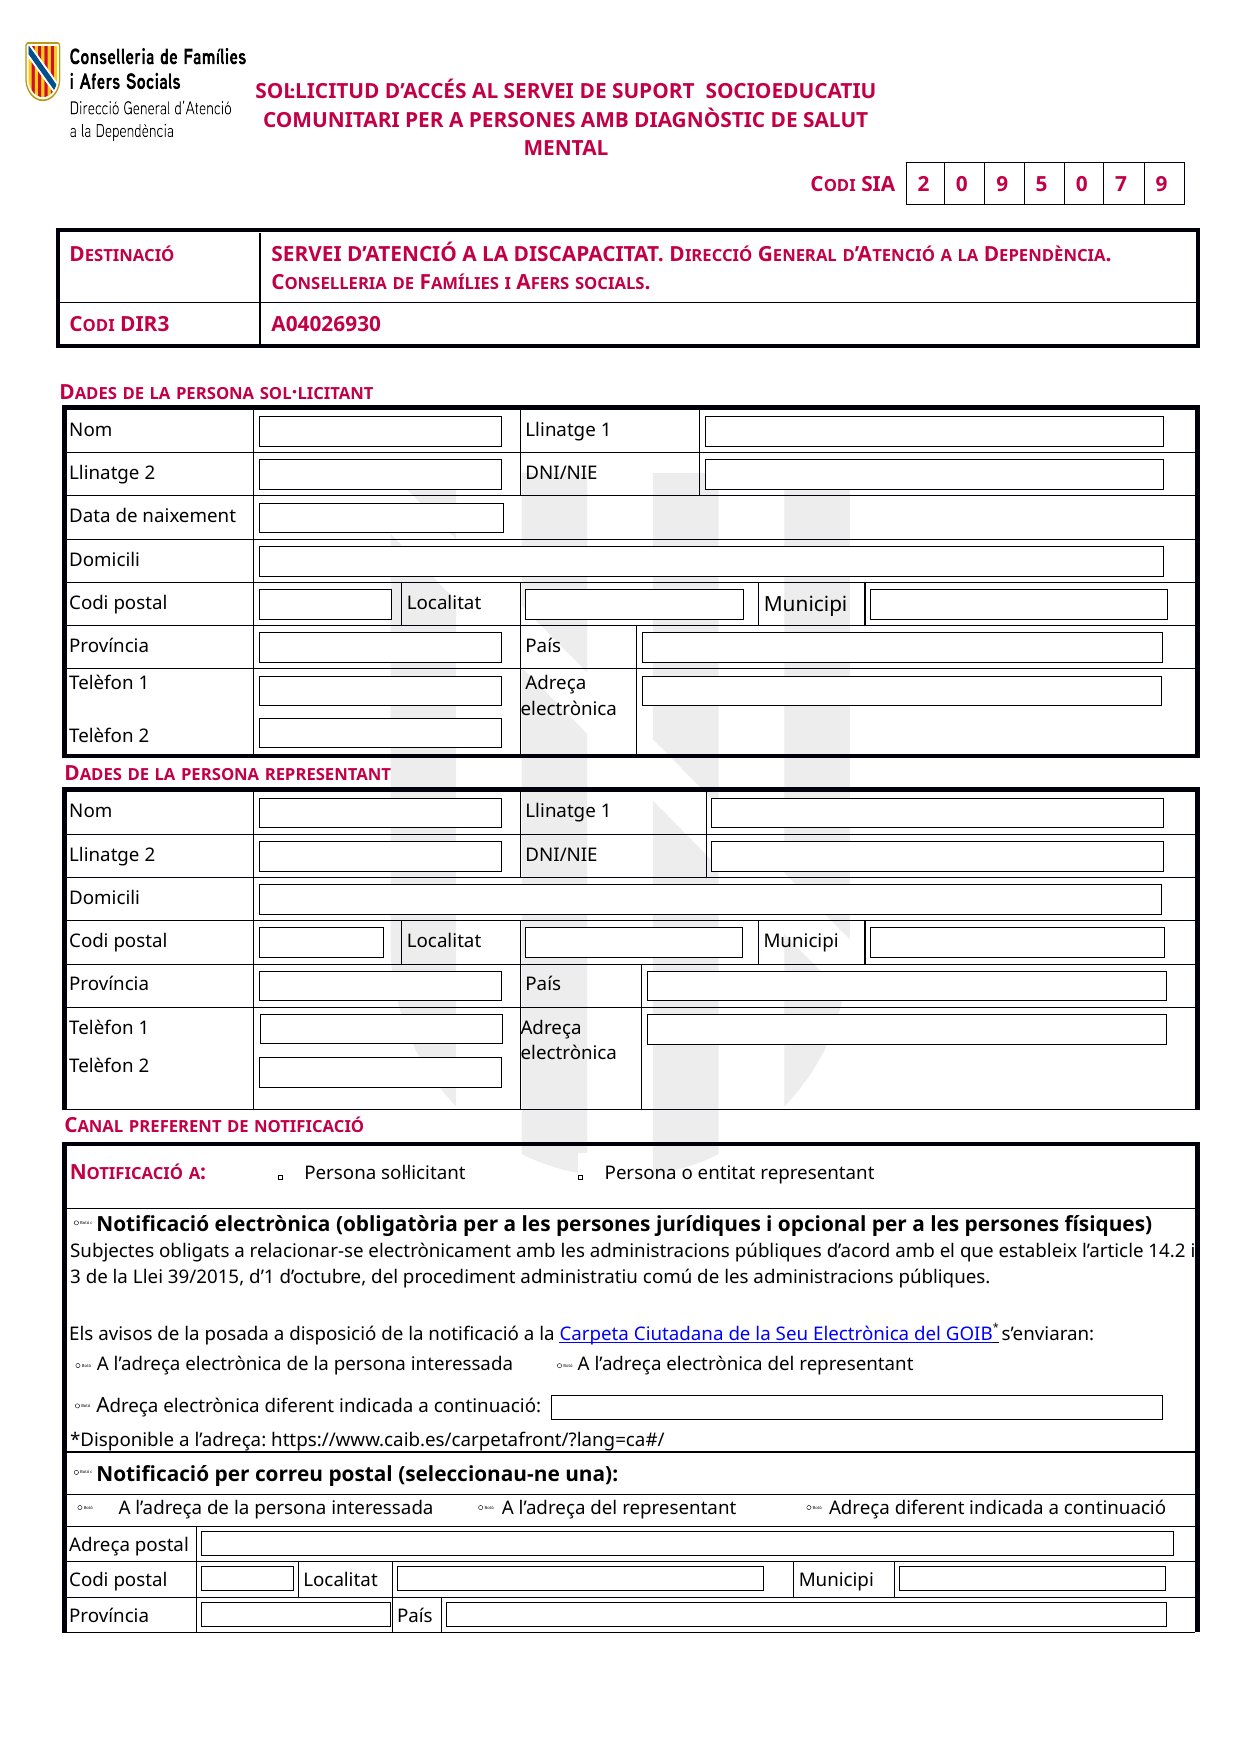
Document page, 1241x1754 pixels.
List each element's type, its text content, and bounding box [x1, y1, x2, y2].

picture [759, 583, 850, 625]
picture [642, 965, 850, 1007]
picture [390, 915, 850, 920]
table_cell [866, 921, 1195, 963]
table_cell Província [67, 1598, 196, 1632]
table_cell [393, 1562, 793, 1597]
table_header [254, 410, 520, 452]
table_cell Municipi [794, 1562, 894, 1597]
table_cell [850, 878, 1195, 920]
table_cell [850, 792, 1195, 834]
table_header Nom [67, 410, 253, 452]
picture [390, 965, 520, 1007]
table_cell Notificació a: Persona sol·licitant Persona o entitat representant [67, 1146, 1195, 1208]
table_cell Notificació electrònica (obligatòria per a les persones jurídiques i opcional per a les persones físiques) Subjectes obligats a relacionar-se electrònicament amb les administracions públiques d’acord amb el que estableix l’article 14.2 i 3 de la Llei 39/2015, d’1 d’octubre, del procediment administratiu comú de les administracions públiques. Els avisos de la posada a disposició de la notificació a la Carpeta Ciutadana de la Seu Electrònica del GOIB* s’enviaran: A l’adreça electrònica de la persona interessada A l’adreça electrònica del representant Adreça electrònica diferent indicada a continuació: *Disponible a l’adreça: https://www.caib.es/carpetafront/?lang=ca#/ [67, 1209, 1195, 1451]
table_cell [850, 626, 1195, 668]
table_cell Adreça postal [67, 1527, 196, 1561]
table_cell 2 [907, 163, 944, 204]
picture [390, 1110, 850, 1142]
table_cell [850, 540, 1195, 582]
table_header [700, 410, 1195, 452]
table_cell [1189, 758, 1197, 787]
table_cell [850, 965, 1195, 1007]
picture [390, 669, 520, 754]
table_cell [254, 626, 390, 668]
table_cell [850, 758, 1189, 787]
picture [637, 626, 850, 668]
picture [390, 1008, 520, 1109]
table_cell Codi postal [67, 921, 253, 963]
table_cell [59, 1632, 1197, 1723]
picture [390, 577, 850, 582]
table_cell Codi SIA [59, 162, 906, 204]
table_cell [850, 669, 1195, 754]
picture [390, 878, 850, 884]
picture [642, 1008, 850, 1109]
table_cell 5 [1025, 163, 1064, 204]
table_cell [850, 496, 1195, 539]
table_header Destinació [60, 232, 260, 302]
picture [390, 540, 850, 546]
picture [402, 583, 520, 625]
table_cell [254, 921, 390, 963]
table_cell A04026930 [261, 303, 1196, 344]
table_cell Data de naixement [67, 496, 253, 539]
table_header [906, 31, 1184, 162]
table_cell [254, 965, 390, 1007]
table_cell A l’adreça de la persona interessada A l’adreça del representant Adreça diferent indicada a continuació [67, 1495, 1195, 1526]
picture [700, 473, 850, 495]
picture [521, 921, 758, 964]
table_header Llinatge 1 [521, 410, 699, 452]
table_cell [254, 1008, 390, 1109]
picture [637, 669, 850, 754]
picture [390, 835, 520, 877]
table_cell [254, 878, 390, 920]
table_cell País [393, 1598, 441, 1632]
picture [390, 583, 401, 625]
picture [707, 792, 850, 834]
picture [521, 965, 641, 1007]
table_cell Domicili [67, 878, 253, 920]
table_cell Dades de la persona representant [64, 758, 390, 787]
table_cell [59, 754, 64, 787]
table_cell Codi postal [67, 583, 253, 625]
table_cell Llinatge 2 [67, 835, 253, 877]
table_cell Telèfon 1 Telèfon 2 [67, 669, 253, 754]
table_cell [850, 1008, 1195, 1109]
table_cell Província [67, 626, 253, 668]
picture [390, 758, 850, 787]
table_cell [197, 1562, 298, 1597]
picture [521, 669, 636, 754]
table_cell Localitat [299, 1562, 392, 1597]
table_cell [254, 453, 520, 495]
table_cell [254, 669, 390, 754]
table_cell [442, 1598, 1195, 1632]
table_cell Llinatge 2 [67, 453, 253, 495]
table_cell [895, 1562, 1195, 1597]
picture [521, 1008, 641, 1109]
picture [390, 473, 520, 495]
table_cell Municipi [850, 583, 864, 625]
table_cell [254, 792, 390, 834]
picture [759, 921, 850, 964]
picture [521, 583, 758, 625]
picture [521, 473, 699, 495]
picture [521, 792, 706, 834]
picture [390, 496, 850, 539]
table_cell 9 [1145, 163, 1184, 204]
table_cell Codi postal [67, 1562, 196, 1597]
table_cell DNI/NIE [521, 453, 699, 473]
table_cell [197, 1527, 1195, 1561]
picture [390, 921, 401, 964]
table_cell Codi DIR3 [60, 303, 259, 344]
table_cell Província [67, 965, 253, 1007]
picture [21, 38, 250, 145]
table_cell [254, 835, 390, 877]
picture [390, 1146, 850, 1174]
table_header SOL·LICITUD D’ACCÉS AL SERVEI DE SUPORT SOCIOEDUCATIU COMUNITARI PER A PERSONES AMB DIAGNÒSTIC DE SALUT MENTAL [59, 31, 906, 162]
table_cell Canal preferent de notificació [64, 1110, 390, 1142]
table_cell [254, 583, 390, 625]
table_cell [700, 453, 1195, 495]
subtitle Dades de la persona sol·licitant [59, 377, 1181, 405]
picture [402, 921, 520, 964]
picture [521, 626, 636, 668]
picture [521, 835, 706, 877]
table_cell 0 [945, 163, 984, 204]
table_cell [197, 1598, 392, 1632]
table_cell [850, 835, 1195, 877]
table_cell [254, 540, 390, 582]
picture [390, 792, 520, 834]
table_cell 7 [1104, 163, 1144, 204]
table_cell 9 [985, 163, 1024, 204]
table_cell Telèfon 1 Telèfon 2 [67, 1008, 253, 1109]
table_cell Municipi [850, 921, 864, 963]
table_cell 0 [1065, 163, 1103, 204]
picture [707, 835, 850, 877]
table_cell Nom [67, 792, 253, 834]
table_cell [1189, 1110, 1197, 1142]
table_cell [866, 583, 1195, 625]
table_cell [850, 1110, 1189, 1142]
picture [390, 626, 520, 668]
table_cell Notificació per correu postal (seleccionau-ne una): [67, 1453, 1195, 1493]
table_cell [59, 1109, 64, 1142]
table_cell Domicili [67, 540, 253, 582]
table_header SERVEI D’ATENCIÓ A LA DISCAPACITAT. Direcció General d’Atenció a la Dependència. Conselleria de Famílies i Afers socials. [261, 232, 1196, 302]
table_cell [254, 496, 390, 539]
